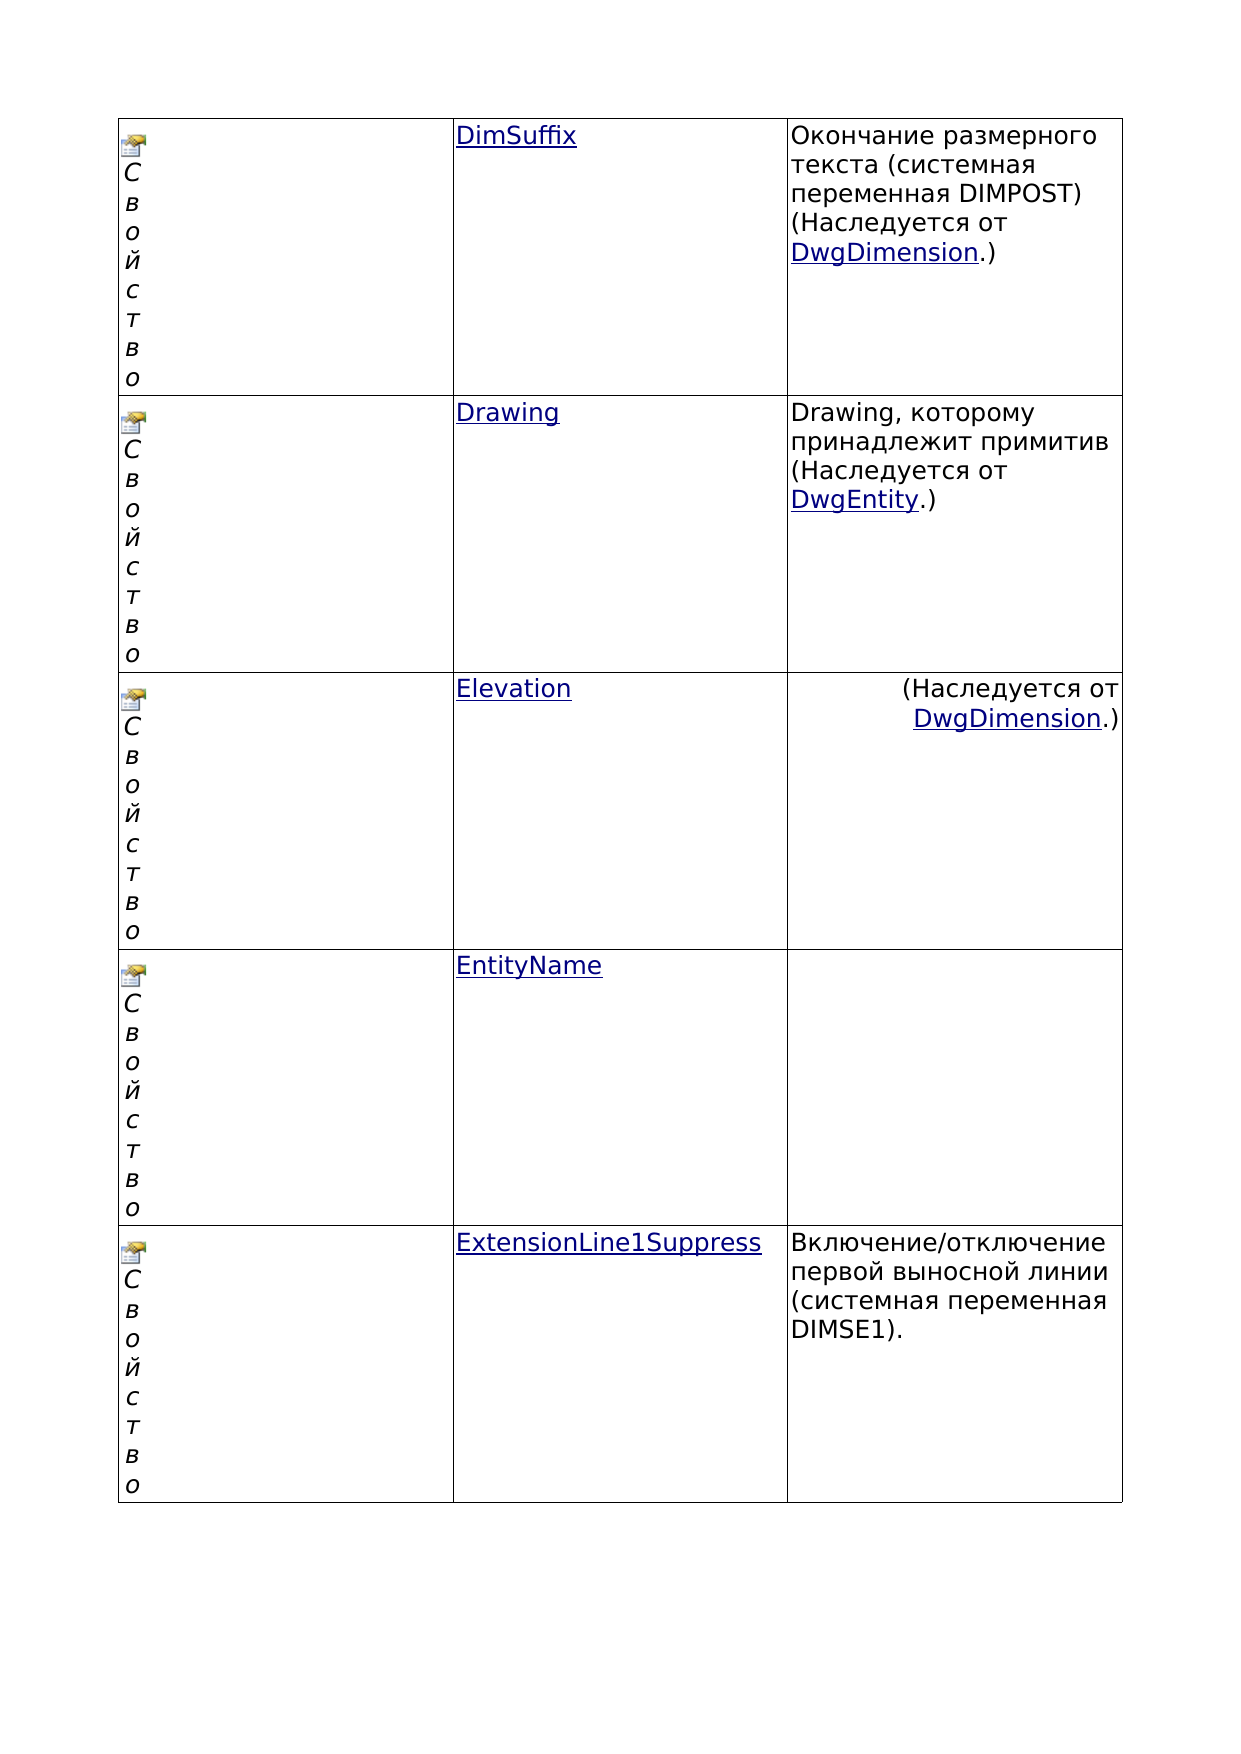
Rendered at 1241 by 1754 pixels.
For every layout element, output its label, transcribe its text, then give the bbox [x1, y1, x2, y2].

picture [121, 1240, 147, 1266]
picture [121, 410, 147, 436]
table_cell [119, 396, 453, 672]
table_cell EntityName [454, 950, 787, 1225]
table_cell Drawing [454, 396, 787, 672]
picture [121, 687, 147, 713]
picture [121, 963, 147, 989]
table_cell Drawing, которому принадлежит примитив (Наследуется от DwgEntity.) [788, 396, 1122, 672]
table_cell DimSuffix [454, 119, 787, 395]
table_cell [119, 950, 453, 1225]
table_cell (Наследуется от DwgDimension.) [788, 673, 1122, 948]
table_cell [119, 673, 453, 948]
picture [121, 133, 147, 159]
table_cell Включение/отключение первой выносной линии (системная переменная DIMSE1). [788, 1226, 1122, 1502]
table_cell [788, 950, 1122, 1225]
table_cell [119, 1226, 453, 1502]
table_cell [119, 119, 453, 395]
table_cell Elevation [454, 673, 787, 948]
table_cell Окончание размерного текста (системная переменная DIMPOST) (Наследуется от DwgDimension.) [788, 119, 1122, 395]
table_cell ExtensionLine1Suppress [454, 1226, 787, 1502]
